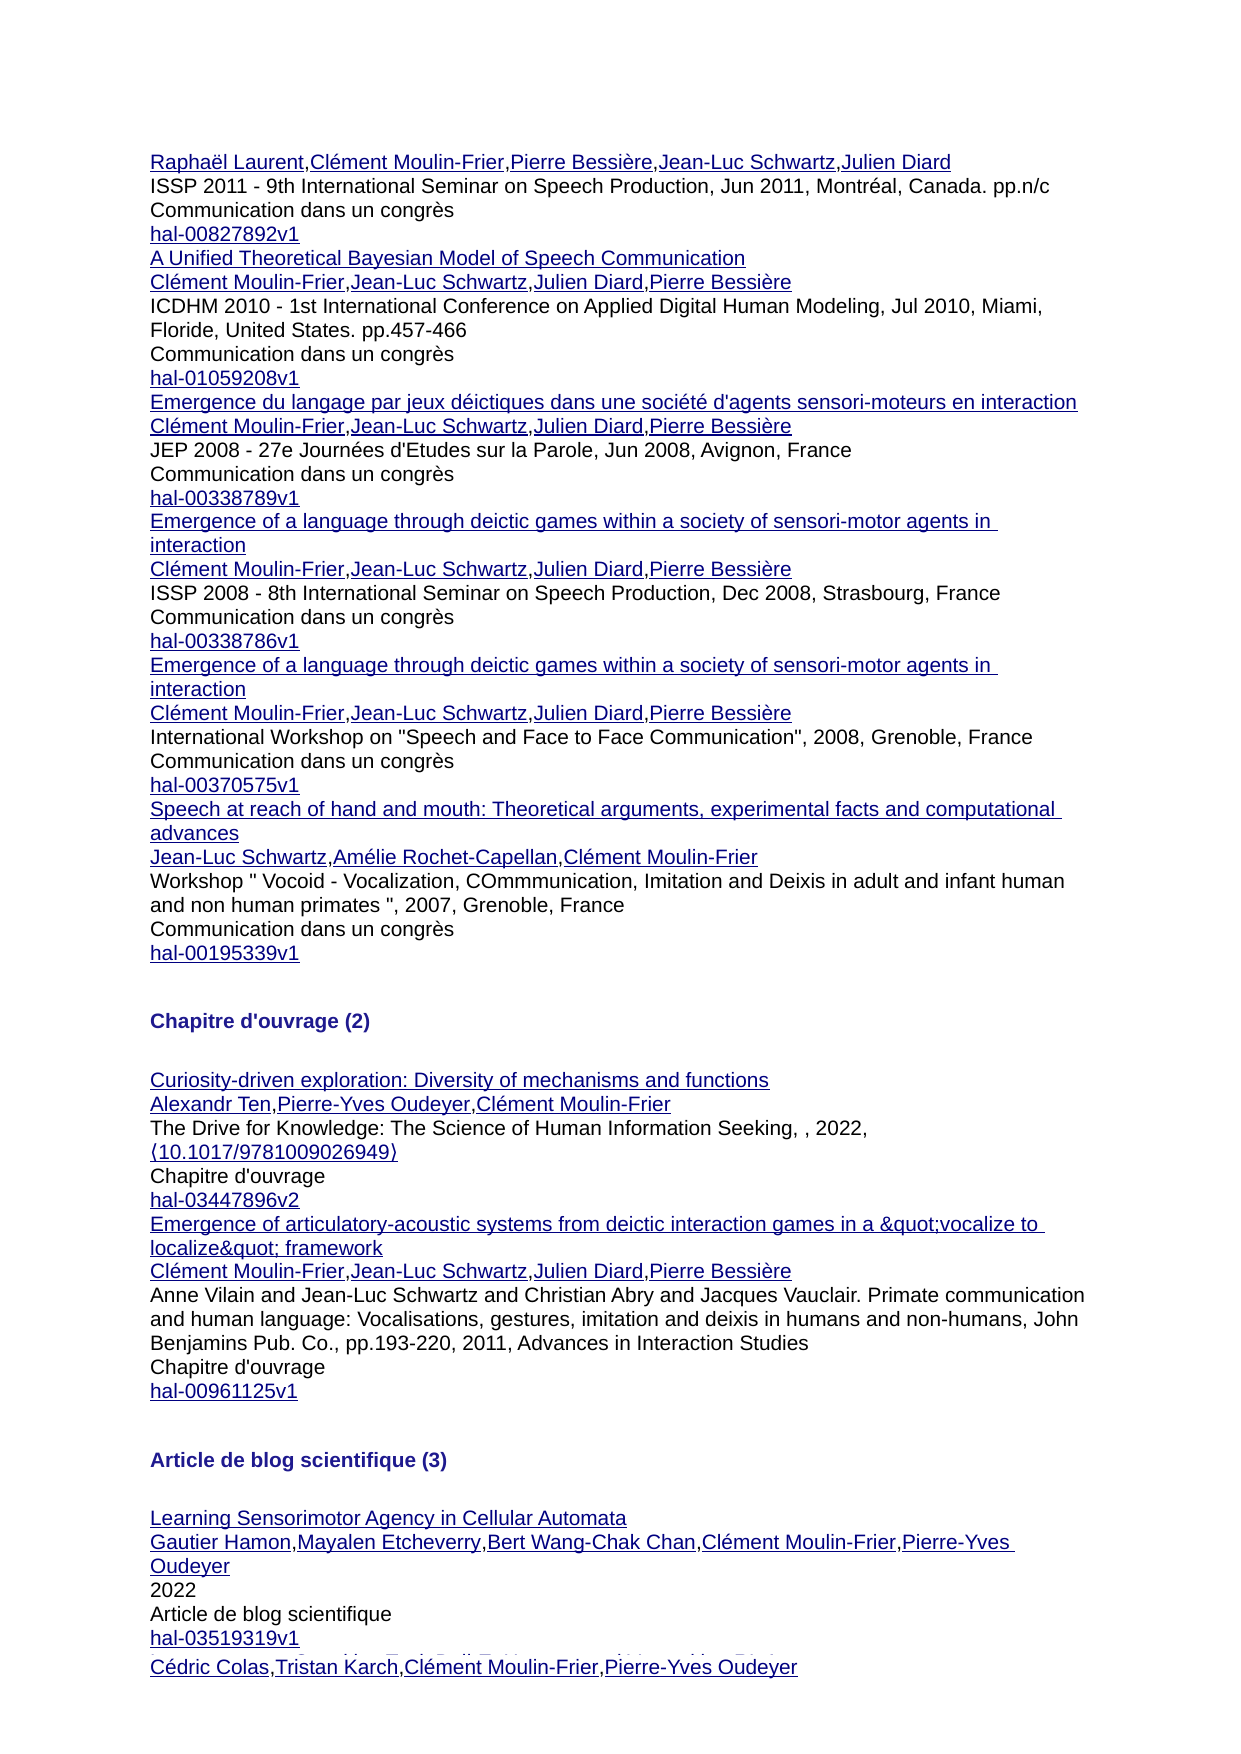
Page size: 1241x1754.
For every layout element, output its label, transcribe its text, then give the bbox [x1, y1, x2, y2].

table_cell Emergence of articulatory-acoustic systems from deictic interaction games in a &quot;vocalize to localize&quot; framework Clément Moulin-Frier,Jean-Luc Schwartz,Julien Diard,Pierre Bessière Anne Vilain and Jean-Luc Schwartz and Christian Abry and Jacques Vauclair. Primate communication and human language: Vocalisations, gestures, imitation and deixis in humans and non-humans, John Benjamins Pub. Co., pp.193-220, 2011, Advances in Interaction Studies Chapitre d'ouvrage hal-00961125v1 [150, 1211, 1090, 1403]
table_cell Raphaël Laurent,Clément Moulin-Frier,Pierre Bessière,Jean-Luc Schwartz,Julien Diard ISSP 2011 - 9th International Seminar on Speech Production, Jun 2011, Montréal, Canada. pp.n/c Communication dans un congrès hal-00827892v1 [150, 150, 1090, 246]
table_header Learning Sensorimotor Agency in Cellular Automata Gautier Hamon,Mayalen Etcheverry,Bert Wang-Chak Chan,Clément Moulin-Frier,Pierre-Yves Oudeyer 2022 Article de blog scientifique hal-03519319v1 [150, 1506, 1090, 1650]
table_cell A Unified Theoretical Bayesian Model of Speech Communication Clément Moulin-Frier,Jean-Luc Schwartz,Julien Diard,Pierre Bessière ICDHM 2010 - 1st International Conference on Applied Digital Human Modeling, Jul 2010, Miami, Floride, United States. pp.457-466 Communication dans un congrès hal-01059208v1 [150, 246, 1090, 389]
subtitle Chapitre d'ouvrage (2) [150, 1009, 1090, 1033]
table_cell Speech at reach of hand and mouth: Theoretical arguments, experimental facts and computational advances Jean-Luc Schwartz,Amélie Rochet-Capellan,Clément Moulin-Frier Workshop " Vocoid - Vocalization, COmmmunication, Imitation and Deixis in adult and infant human and non human primates ", 2007, Grenoble, France Communication dans un congrès hal-00195339v1 [150, 797, 1090, 964]
table_cell Emergence of a language through deictic games within a society of sensori-motor agents in interaction Clément Moulin-Frier,Jean-Luc Schwartz,Julien Diard,Pierre Bessière ISSP 2008 - 8th International Seminar on Speech Production, Dec 2008, Strasbourg, France Communication dans un congrès hal-00338786v1 [150, 509, 1090, 653]
table_cell Language as a Cognitive Tool: Dall-E, Humans and Vygotskian RL Agents Cédric Colas,Tristan Karch,Clément Moulin-Frier,Pierre-Yves Oudeyer 2021 Article de blog scientifique hal-03159786v1 [150, 1650, 1090, 1679]
table_cell Emergence of a language through deictic games within a society of sensori-motor agents in interaction Clément Moulin-Frier,Jean-Luc Schwartz,Julien Diard,Pierre Bessière International Workshop on "Speech and Face to Face Communication", 2008, Grenoble, France Communication dans un congrès hal-00370575v1 [150, 653, 1090, 797]
table_header Curiosity-driven exploration: Diversity of mechanisms and functions Alexandr Ten,Pierre-Yves Oudeyer,Clément Moulin-Frier The Drive for Knowledge: The Science of Human Information Seeking, , 2022, ⟨10.1017/9781009026949⟩ Chapitre d'ouvrage hal-03447896v2 [150, 1068, 1090, 1211]
subtitle Article de blog scientifique (3) [150, 1448, 1090, 1472]
table_cell Emergence du langage par jeux déictiques dans une société d'agents sensori-moteurs en interaction Clément Moulin-Frier,Jean-Luc Schwartz,Julien Diard,Pierre Bessière JEP 2008 - 27e Journées d'Etudes sur la Parole, Jun 2008, Avignon, France Communication dans un congrès hal-00338789v1 [150, 390, 1090, 509]
